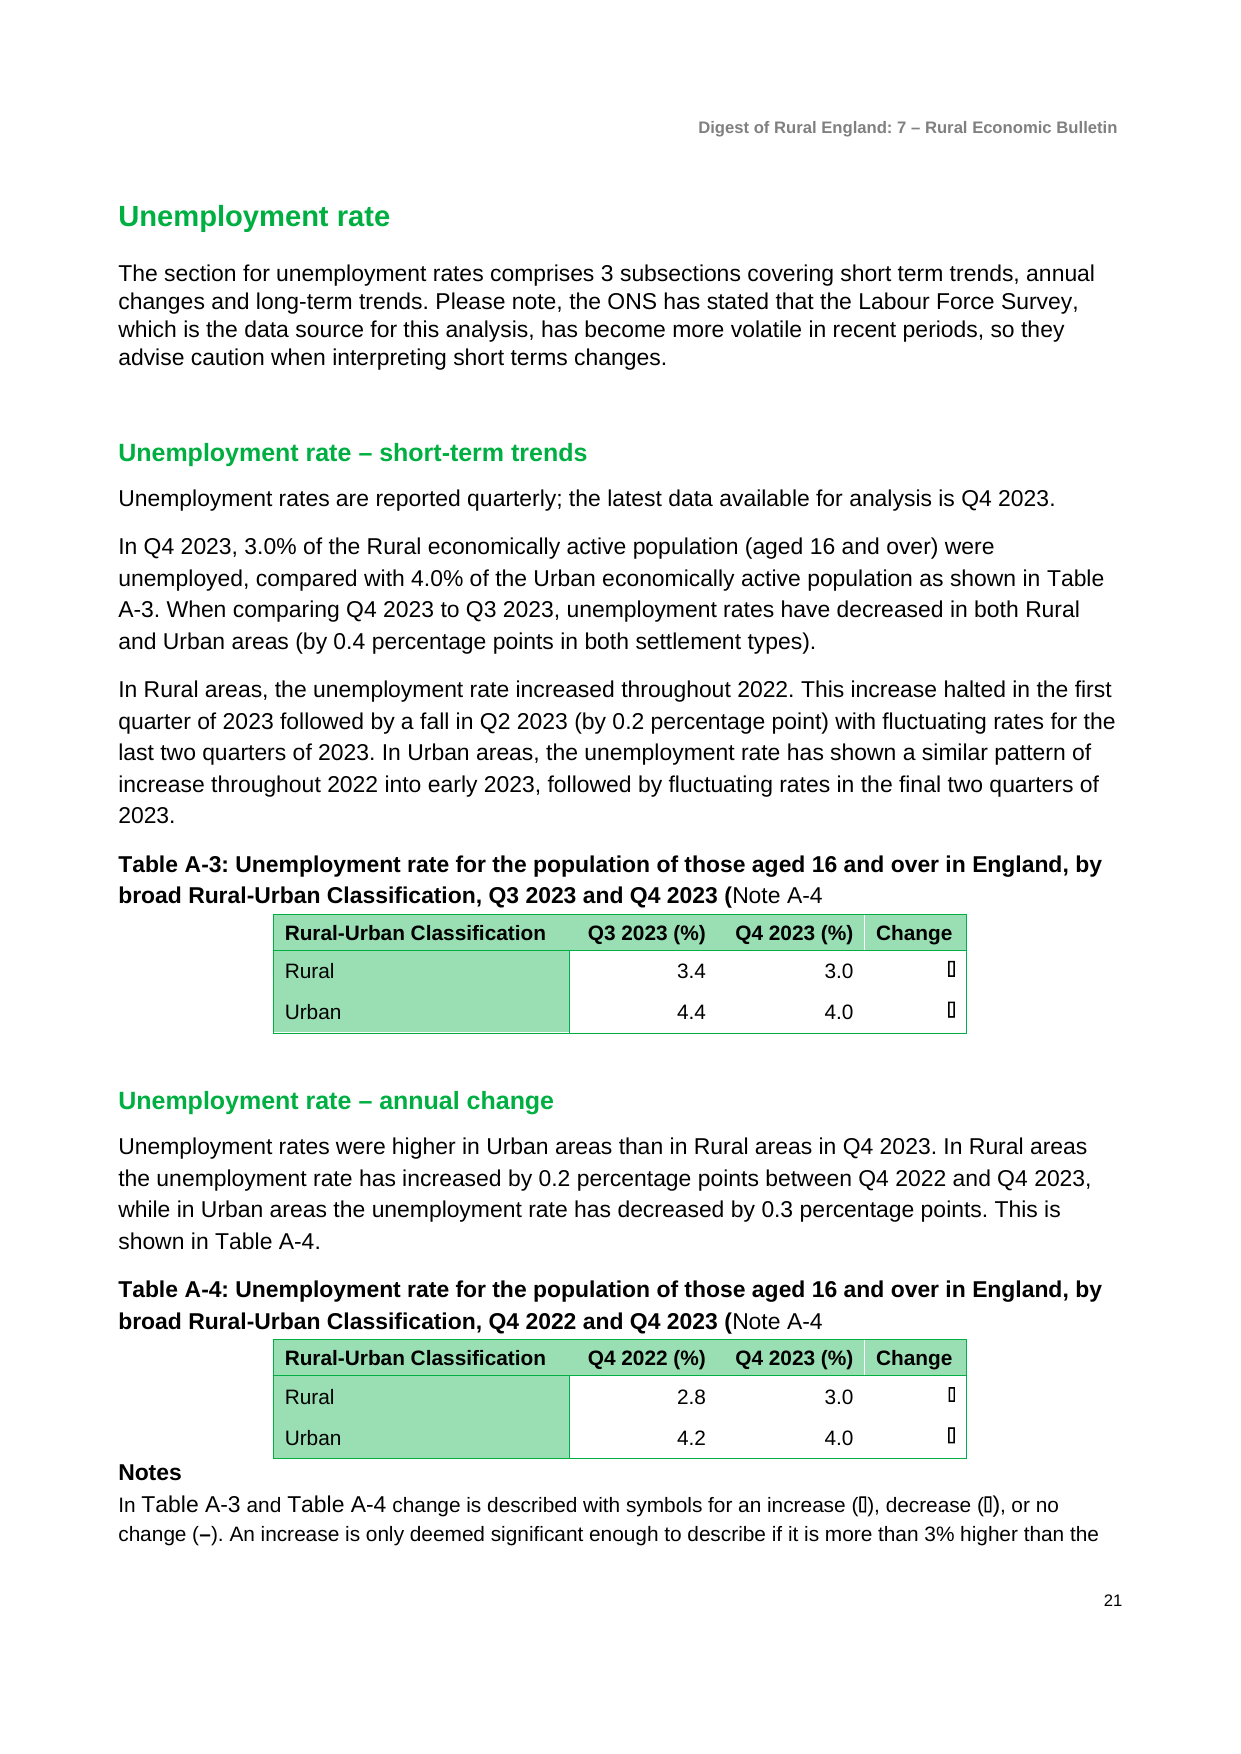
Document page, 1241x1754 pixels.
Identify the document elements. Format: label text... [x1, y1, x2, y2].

table_header Q4 2023 (%) [717, 1340, 864, 1375]
table_cell 4.0 [717, 991, 864, 1032]
table_cell 4.4 [570, 991, 717, 1032]
table_cell Rural [274, 1376, 569, 1417]
text Notes [118, 1459, 1122, 1485]
text Unemployment rates are reported quarterly; the latest data available for analysis is Q4 2023. [118, 485, 1122, 511]
table_cell 2.8 [570, 1376, 717, 1417]
text Table A‑3: Unemployment rate for the population of those aged 16 and over in England, by broad Rural-Urban Classification, Q3 2023 and Q4 2023 (Note A-4, Note A-7, Note A-10) [118, 851, 1122, 909]
table_cell i [865, 951, 966, 991]
table_cell 3.4 [570, 951, 717, 991]
table_cell 4.2 [570, 1417, 717, 1458]
table_cell Urban [274, 1417, 569, 1458]
table_header Q4 2023 (%) [717, 915, 864, 950]
table_cell  [865, 1376, 966, 1417]
text In Rural areas, the unemployment rate increased throughout 2022. This increase halted in the first quarter of 2023 followed by a fall in Q2 2023 (by 0.2 percentage point) with fluctuating rates for the last two quarters of 2023. In Urban areas, the unemployment rate has shown a similar pattern of increase throughout 2022 into early 2023, followed by fluctuating rates in the final two quarters of 2023. [118, 676, 1122, 829]
table_header Rural-Urban Classification [274, 1340, 569, 1375]
subtitle Unemployment rate – short-term trends [118, 438, 1122, 466]
table_cell Urban [274, 991, 569, 1032]
table_header Change [865, 1340, 966, 1375]
text Unemployment rates were higher in Urban areas than in Rural areas in Q4 2023. In Rural areas the unemployment rate has increased by 0.2 percentage points between Q4 2022 and Q4 2023, while in Urban areas the unemployment rate has decreased by 0.3 percentage points. This is shown in Table A‑4. [118, 1133, 1122, 1254]
text The section for unemployment rates comprises 3 subsections covering short term trends, annual changes and long-term trends. Please note, the ONS has stated that the Labour Force Survey, which is the data source for this analysis, has become more volatile in recent periods, so they advise caution when interpreting short terms changes. [118, 259, 1122, 370]
table_cell i [865, 1417, 966, 1458]
subtitle Unemployment rate [118, 199, 1122, 232]
table_cell i [865, 991, 966, 1032]
text In Table A‑3 and Table A‑4 change is described with symbols for an increase (), decrease (), or no change (–). An increase is only deemed significant enough to describe if it is more than 3% higher than the [118, 1491, 1122, 1546]
table_cell Rural [274, 951, 569, 991]
table_cell 3.0 [717, 951, 864, 991]
text In Q4 2023, 3.0% of the Rural economically active population (aged 16 and over) were unemployed, compared with 4.0% of the Urban economically active population as shown in Table A‑3. When comparing Q4 2023 to Q3 2023, unemployment rates have decreased in both Rural and Urban areas (by 0.4 percentage points in both settlement types). [118, 533, 1122, 654]
table_header Rural-Urban Classification [274, 915, 569, 950]
table_header Q3 2023 (%) [569, 915, 717, 950]
table_header Change [865, 915, 966, 950]
table_cell 3.0 [717, 1376, 864, 1417]
subtitle Unemployment rate – annual change [118, 1086, 1122, 1115]
text Table A‑4: Unemployment rate for the population of those aged 16 and over in England, by broad Rural-Urban Classification, Q4 2022 and Q4 2023 (Note A-4, Note A-7, Note A-10) [118, 1276, 1122, 1334]
table_cell 4.0 [717, 1417, 864, 1458]
table_header Q4 2022 (%) [569, 1340, 717, 1375]
